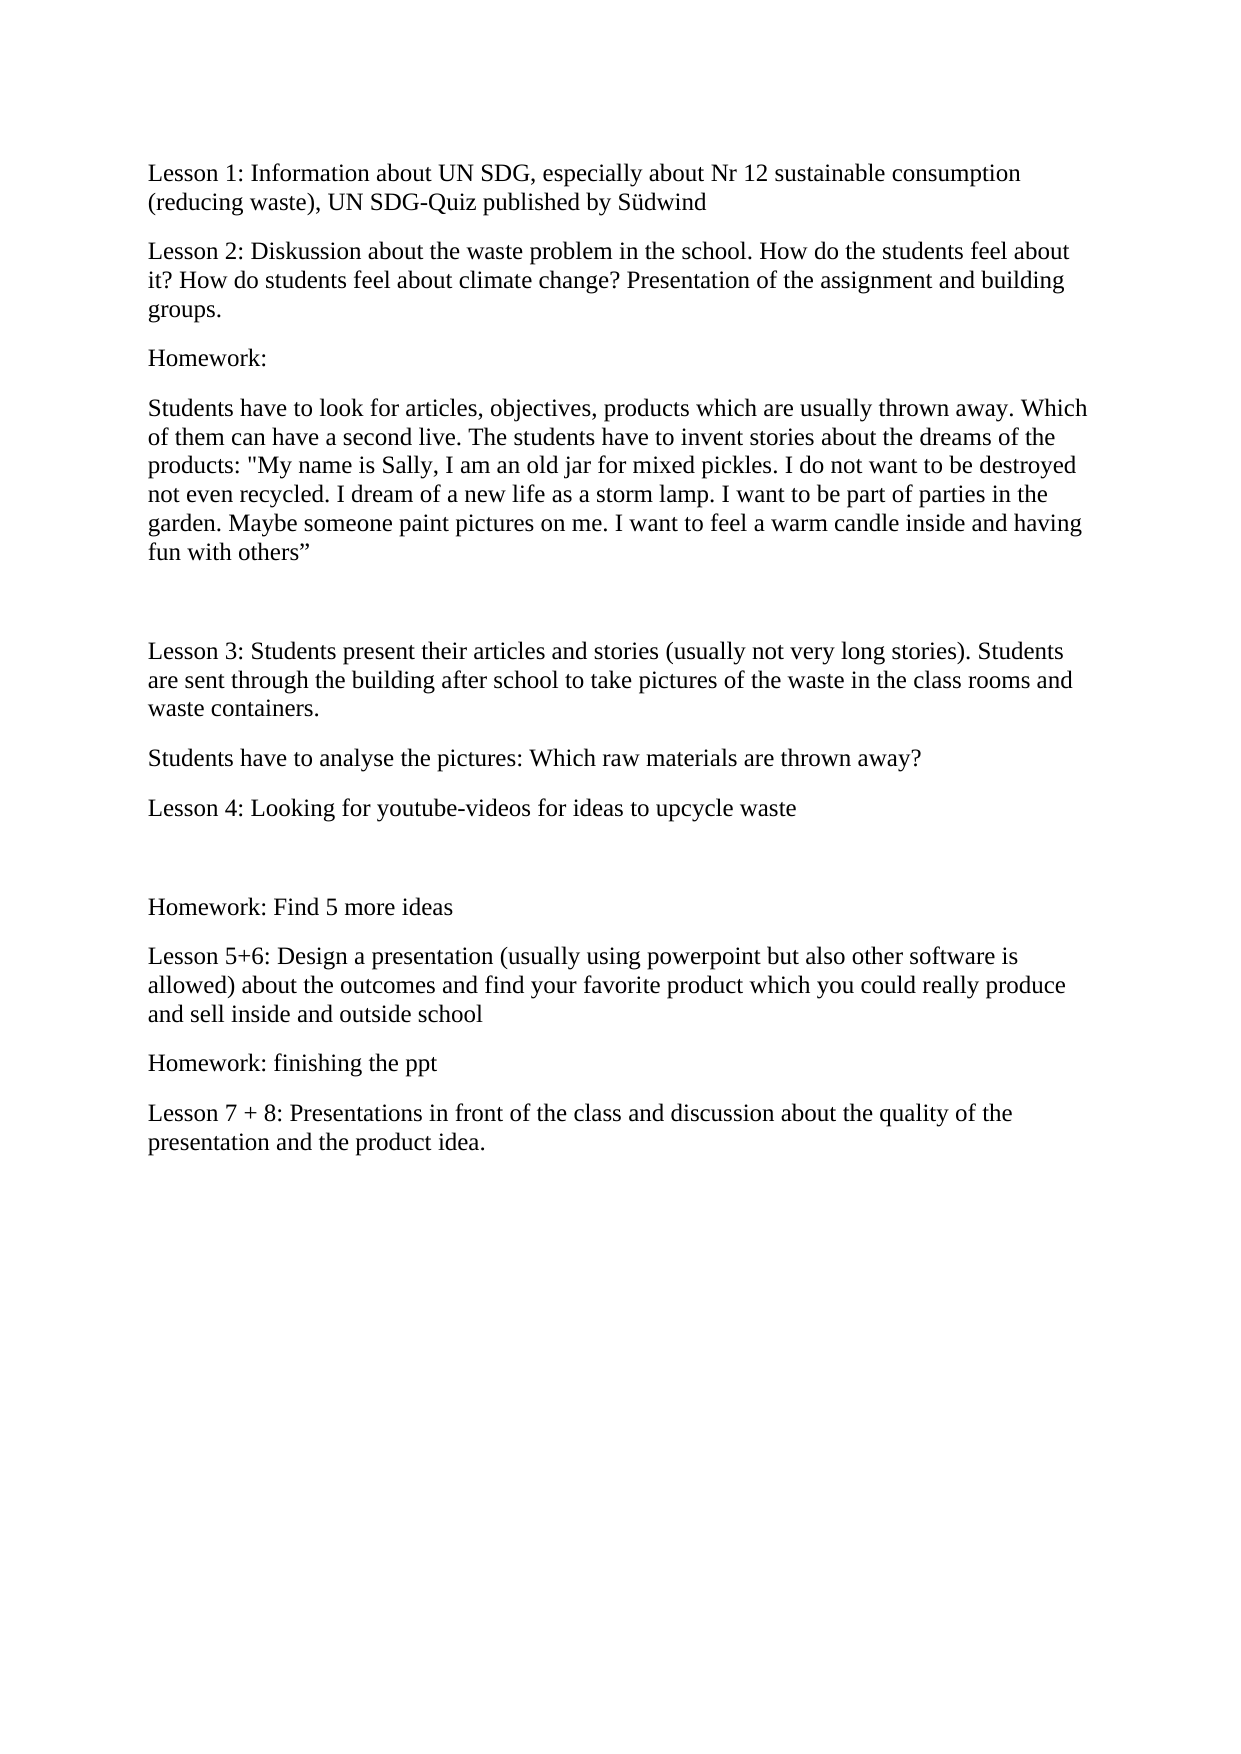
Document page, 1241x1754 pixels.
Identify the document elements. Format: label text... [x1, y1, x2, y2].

text Homework: Find 5 more ideas [148, 892, 1093, 921]
text Lesson 1: Information about UN SDG, especially about Nr 12 sustainable consumption (reducing waste), UN SDG-Quiz published by Südwind [148, 158, 1093, 216]
text Lesson 4: Looking for youtube-videos for ideas to upcycle waste [148, 793, 1093, 821]
text Homework: finishing the ppt [148, 1048, 1093, 1077]
text Homework: [148, 343, 1093, 372]
text Lesson 2: Diskussion about the waste problem in the school. How do the students feel about it? How do students feel about climate change? Presentation of the assignment and building groups. [148, 236, 1093, 323]
text Students have to analyse the pictures: Which raw materials are thrown away? [148, 743, 1093, 772]
text Students have to look for articles, objectives, products which are usually thrown away. Which of them can have a second live. The students have to invent stories about the dreams of the products: "My name is Sally, I am an old jar for mixed pickles. I do not want to be destroyed not even recycled. I dream of a new life as a storm lamp. I want to be part of parties in the garden. Maybe someone paint pictures on me. I want to feel a warm candle inside and having fun with others” [148, 393, 1093, 566]
text Lesson 7 + 8: Presentations in front of the class and discussion about the quality of the presentation and the product idea. [148, 1098, 1093, 1156]
text Lesson 3: Students present their articles and stories (usually not very long stories). Students are sent through the building after school to take pictures of the waste in the class rooms and waste containers. [148, 636, 1093, 722]
text Lesson 5+6: Design a presentation (usually using powerpoint but also other software is allowed) about the outcomes and find your favorite product which you could really produce and sell inside and outside school [148, 941, 1093, 1028]
